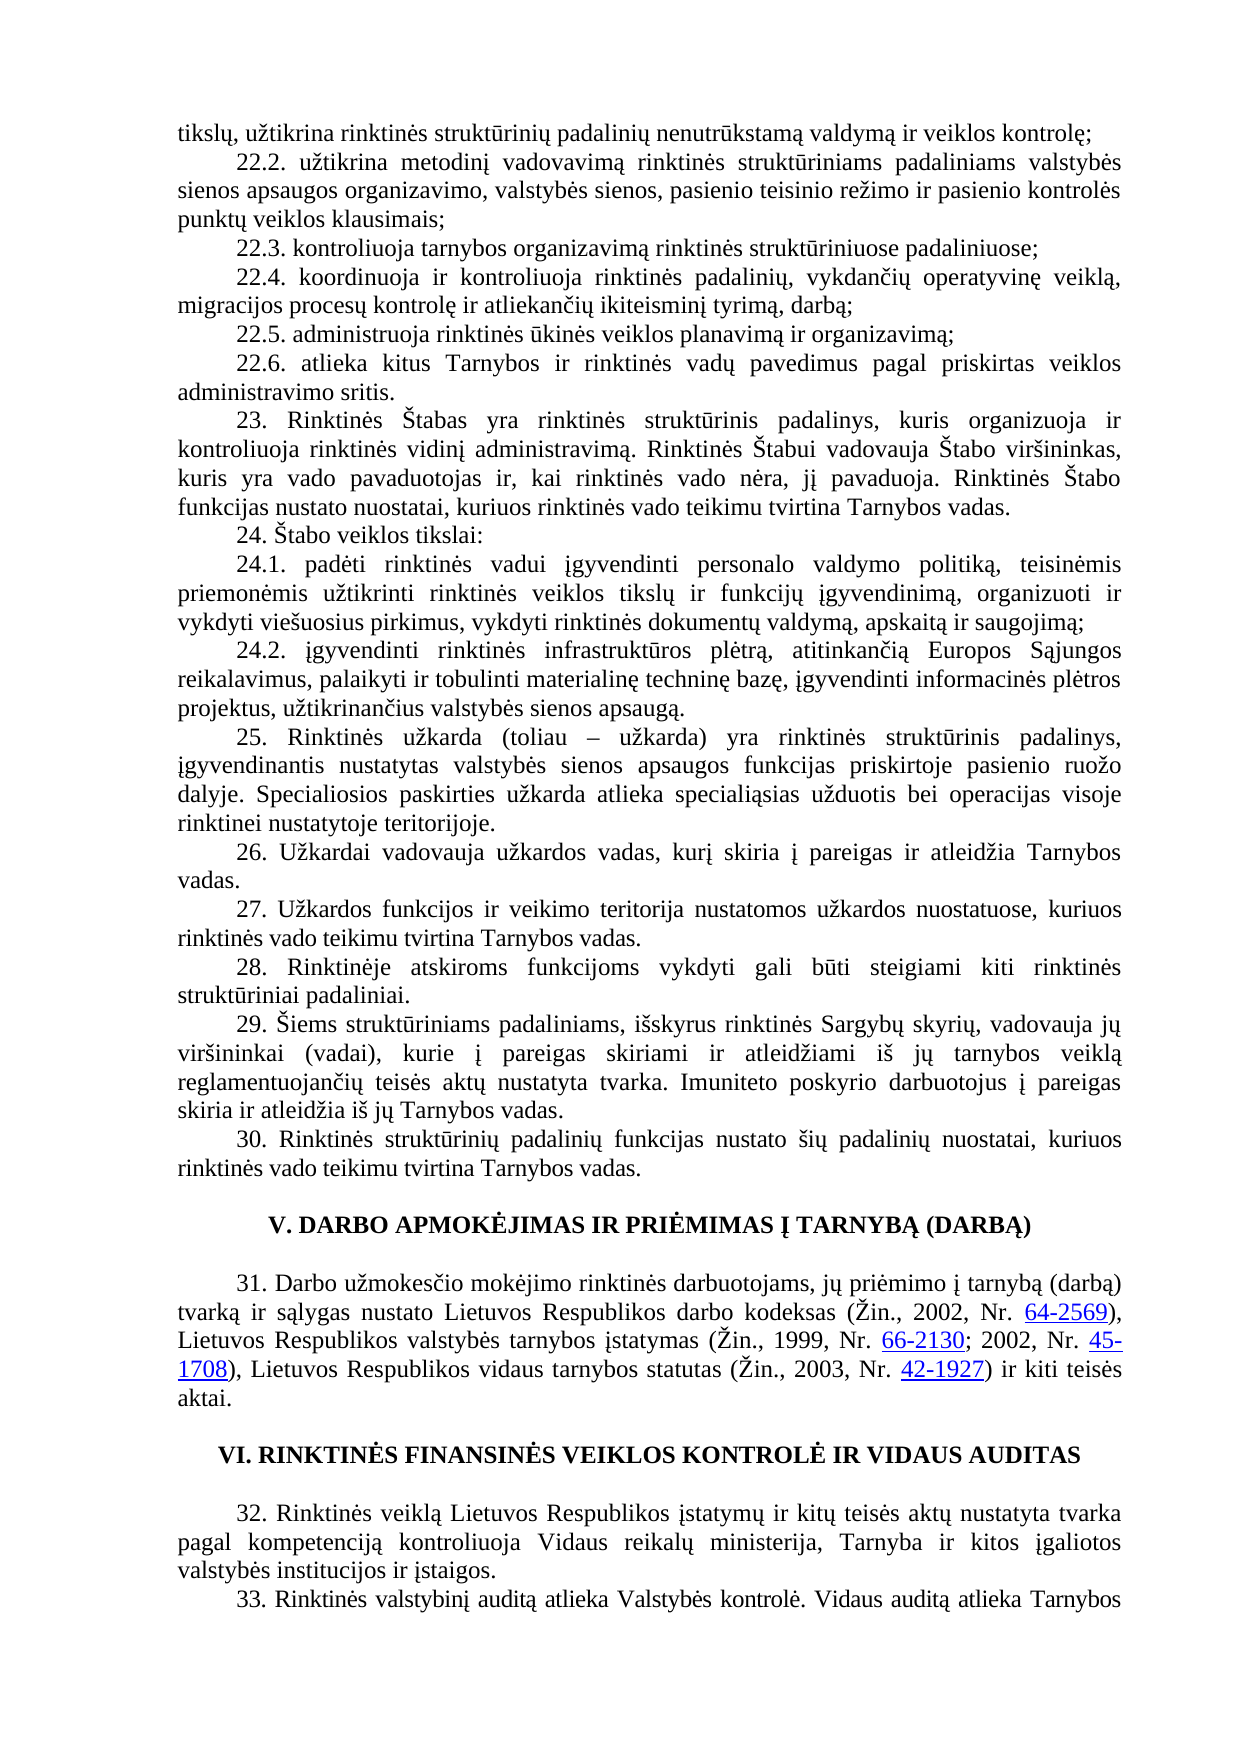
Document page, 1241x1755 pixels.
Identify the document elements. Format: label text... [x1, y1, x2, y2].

text 29. Šiems struktūriniams padaliniams, išskyrus rinktinės Sargybų skyrių, vadovauja jų viršininkai (vadai), kurie į pareigas skiriami ir atleidžiami iš jų tarnybos veiklą reglamentuojančių teisės aktų nustatyta tvarka. Imuniteto poskyrio darbuotojus į pareigas skiria ir atleidžia iš jų Tarnybos vadas. [177, 1009, 1122, 1124]
text 24.2. įgyvendinti rinktinės infrastruktūros plėtrą, atitinkančią Europos Sąjungos reikalavimus, palaikyti ir tobulinti materialinę techninę bazę, įgyvendinti informacinės plėtros projektus, užtikrinančius valstybės sienos apsaugą. [177, 636, 1122, 722]
text 22.6. atlieka kitus Tarnybos ir rinktinės vadų pavedimus pagal priskirtas veiklos administravimo sritis. [177, 348, 1122, 406]
text 22.3. kontroliuoja tarnybos organizavimą rinktinės struktūriniuose padaliniuose; [177, 233, 1122, 262]
text 26. Užkardai vadovauja užkardos vadas, kurį skiria į pareigas ir atleidžia Tarnybos vadas. [177, 837, 1122, 894]
text 31. Darbo užmokesčio mokėjimo rinktinės darbuotojams, jų priėmimo į tarnybą (darbą) tvarką ir sąlygas nustato Lietuvos Respublikos darbo kodeksas (Žin., 2002, Nr. 64-2569), Lietuvos Respublikos valstybės tarnybos įstatymas (Žin., 1999, Nr. 66-2130; 2002, Nr. 45-1708), Lietuvos Respublikos vidaus tarnybos statutas (Žin., 2003, Nr. 42-1927) ir kiti teisės aktai. [177, 1268, 1122, 1412]
text 22.4. koordinuoja ir kontroliuoja rinktinės padalinių, vykdančių operatyvinę veiklą, migracijos procesų kontrolę ir atliekančių ikiteisminį tyrimą, darbą; [177, 262, 1122, 319]
text 25. Rinktinės užkarda (toliau – užkarda) yra rinktinės struktūrinis padalinys, įgyvendinantis nustatytas valstybės sienos apsaugos funkcijas priskirtoje pasienio ruožo dalyje. Specialiosios paskirties užkarda atlieka specialiąsias užduotis bei operacijas visoje rinktinei nustatytoje teritorijoje. [177, 722, 1122, 837]
text 33. Rinktinės valstybinį auditą atlieka Valstybės kontrolė. Vidaus auditą atlieka Tarnybos [177, 1584, 1122, 1613]
text V. DARBO APMOKĖJIMAS IR PRIĖMIMAS Į TARNYBĄ (DARBĄ) [177, 1211, 1122, 1239]
text VI. RINKTINĖS FINANSINĖS VEIKLOS KONTROLĖ ir vidaus auditas [177, 1441, 1122, 1469]
text 22.5. administruoja rinktinės ūkinės veiklos planavimą ir organizavimą; [177, 319, 1122, 348]
text 28. Rinktinėje atskiroms funkcijoms vykdyti gali būti steigiami kiti rinktinės struktūriniai padaliniai. [177, 952, 1122, 1009]
text 27. Užkardos funkcijos ir veikimo teritorija nustatomos užkardos nuostatuose, kuriuos rinktinės vado teikimu tvirtina Tarnybos vadas. [177, 894, 1122, 952]
text 24. Štabo veiklos tikslai: [177, 521, 1122, 549]
text 22.2. užtikrina metodinį vadovavimą rinktinės struktūriniams padaliniams valstybės sienos apsaugos organizavimo, valstybės sienos, pasienio teisinio režimo ir pasienio kontrolės punktų veiklos klausimais; [177, 147, 1122, 233]
text 23. Rinktinės Štabas yra rinktinės struktūrinis padalinys, kuris organizuoja ir kontroliuoja rinktinės vidinį administravimą. Rinktinės Štabui vadovauja Štabo viršininkas, kuris yra vado pavaduotojas ir, kai rinktinės vado nėra, jį pavaduoja. Rinktinės Štabo funkcijas nustato nuostatai, kuriuos rinktinės vado teikimu tvirtina Tarnybos vadas. [177, 406, 1122, 521]
text 32. Rinktinės veiklą Lietuvos Respublikos įstatymų ir kitų teisės aktų nustatyta tvarka pagal kompetenciją kontroliuoja Vidaus reikalų ministerija, Tarnyba ir kitos įgaliotos valstybės institucijos ir įstaigos. [177, 1498, 1122, 1584]
text 24.1. padėti rinktinės vadui įgyvendinti personalo valdymo politiką, teisinėmis priemonėmis užtikrinti rinktinės veiklos tikslų ir funkcijų įgyvendinimą, organizuoti ir vykdyti viešuosius pirkimus, vykdyti rinktinės dokumentų valdymą, apskaitą ir saugojimą; [177, 549, 1122, 636]
text 30. Rinktinės struktūrinių padalinių funkcijas nustato šių padalinių nuostatai, kuriuos rinktinės vado teikimu tvirtina Tarnybos vadas. [177, 1124, 1122, 1182]
text tikslų, užtikrina rinktinės struktūrinių padalinių nenutrūkstamą valdymą ir veiklos kontrolę; [177, 118, 1122, 147]
